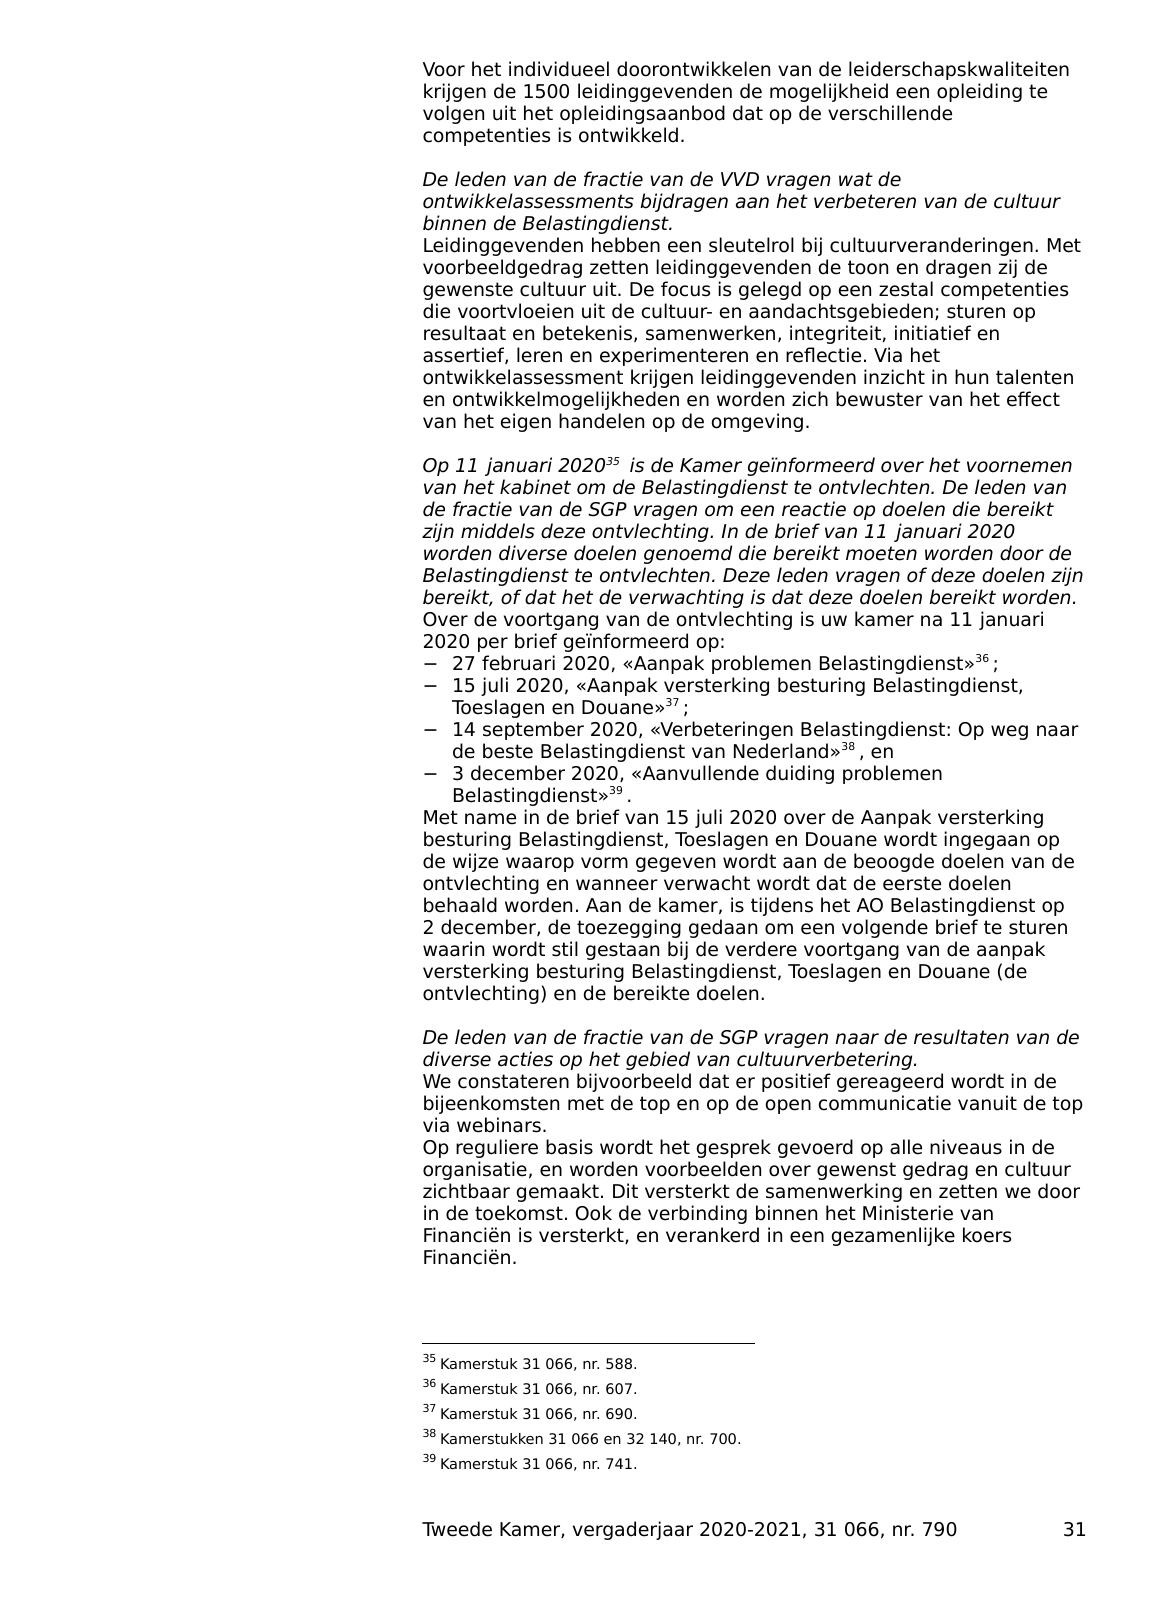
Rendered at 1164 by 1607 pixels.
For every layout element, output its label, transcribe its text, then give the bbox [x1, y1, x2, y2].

text De leden van de fractie van de SGP vragen naar de resultaten van de diverse acties op het gebied van cultuurverbetering. [422, 1027, 1087, 1071]
text Met name in de brief van 15 juli 2020 over de Aanpak versterking besturing Belastingdienst, Toeslagen en Douane wordt ingegaan op de wijze waarop vorm gegeven wordt aan de beoogde doelen van de ontvlechting en wanneer verwacht wordt dat de eerste doelen behaald worden. Aan de kamer, is tijdens het AO Belastingdienst op 2 december, de toezegging gedaan om een volgende brief te sturen waarin wordt stil gestaan bij de verdere voortgang van de aanpak versterking besturing Belastingdienst, Toeslagen en Douane (de ontvlechting) en de bereikte doelen. [422, 807, 1087, 1004]
text Voor het individueel doorontwikkelen van de leiderschapskwaliteiten krijgen de 1500 leidinggevenden de mogelijkheid een opleiding te volgen uit het opleidingsaanbod dat op de verschillende competenties is ontwikkeld. [422, 59, 1087, 147]
text Over de voortgang van de ontvlechting is uw kamer na 11 januari 2020 per brief geïnformeerd op: [422, 609, 1087, 653]
text De leden van de fractie van de VVD vragen wat de ontwikkelassessments bijdragen aan het verbeteren van de cultuur binnen de Belastingdienst. [422, 169, 1087, 235]
text Leidinggevenden hebben een sleutelrol bij cultuurveranderingen. Met voorbeeldgedrag zetten leidinggevenden de toon en dragen zij de gewenste cultuur uit. De focus is gelegd op een zestal competenties die voortvloeien uit de cultuur- en aandachtsgebieden; sturen op resultaat en betekenis, samenwerken, integriteit, initiatief en assertief, leren en experimenteren en reflectie. Via het ontwikkelassessment krijgen leidinggevenden inzicht in hun talenten en ontwikkelmogelijkheden en worden zich bewuster van het effect van het eigen handelen op de omgeving. [422, 235, 1087, 433]
text Op reguliere basis wordt het gesprek gevoerd op alle niveaus in de organisatie, en worden voorbeelden over gewenst gedrag en cultuur zichtbaar gemaakt. Dit versterkt de samenwerking en zetten we door in de toekomst. Ook de verbinding binnen het Ministerie van Financiën is versterkt, en verankerd in een gezamenlijke koers Financiën. [422, 1137, 1087, 1268]
text − 14 september 2020, «Verbeteringen Belastingdienst: Op weg naar de beste Belastingdienst van Nederland», en [422, 719, 1087, 763]
text Kamerstukken 31 066 en 32 140, nr. 700. [422, 1427, 1087, 1449]
text Kamerstuk 31 066, nr. 607. [422, 1377, 1087, 1399]
text − 3 december 2020, «Aanvullende duiding problemen Belastingdienst». [422, 763, 1087, 807]
text Kamerstuk 31 066, nr. 690. [422, 1402, 1087, 1424]
text Kamerstuk 31 066, nr. 741. [422, 1452, 1087, 1474]
text Kamerstuk 31 066, nr. 588. [422, 1352, 1087, 1374]
text − 27 februari 2020, «Aanpak problemen Belastingdienst»; [422, 653, 1087, 675]
text − 15 juli 2020, «Aanpak versterking besturing Belastingdienst, Toeslagen en Douane»; [422, 675, 1087, 719]
text Op 11 januari 2020 is de Kamer geïnformeerd over het voornemen van het kabinet om de Belastingdienst te ontvlechten. De leden van de fractie van de SGP vragen om een reactie op doelen die bereikt zijn middels deze ontvlechting. In de brief van 11 januari 2020 worden diverse doelen genoemd die bereikt moeten worden door de Belastingdienst te ontvlechten. Deze leden vragen of deze doelen zijn bereikt, of dat het de verwachting is dat deze doelen bereikt worden. [422, 455, 1087, 609]
text We constateren bijvoorbeeld dat er positief gereageerd wordt in de bijeenkomsten met de top en op de open communicatie vanuit de top via webinars. [422, 1071, 1087, 1137]
